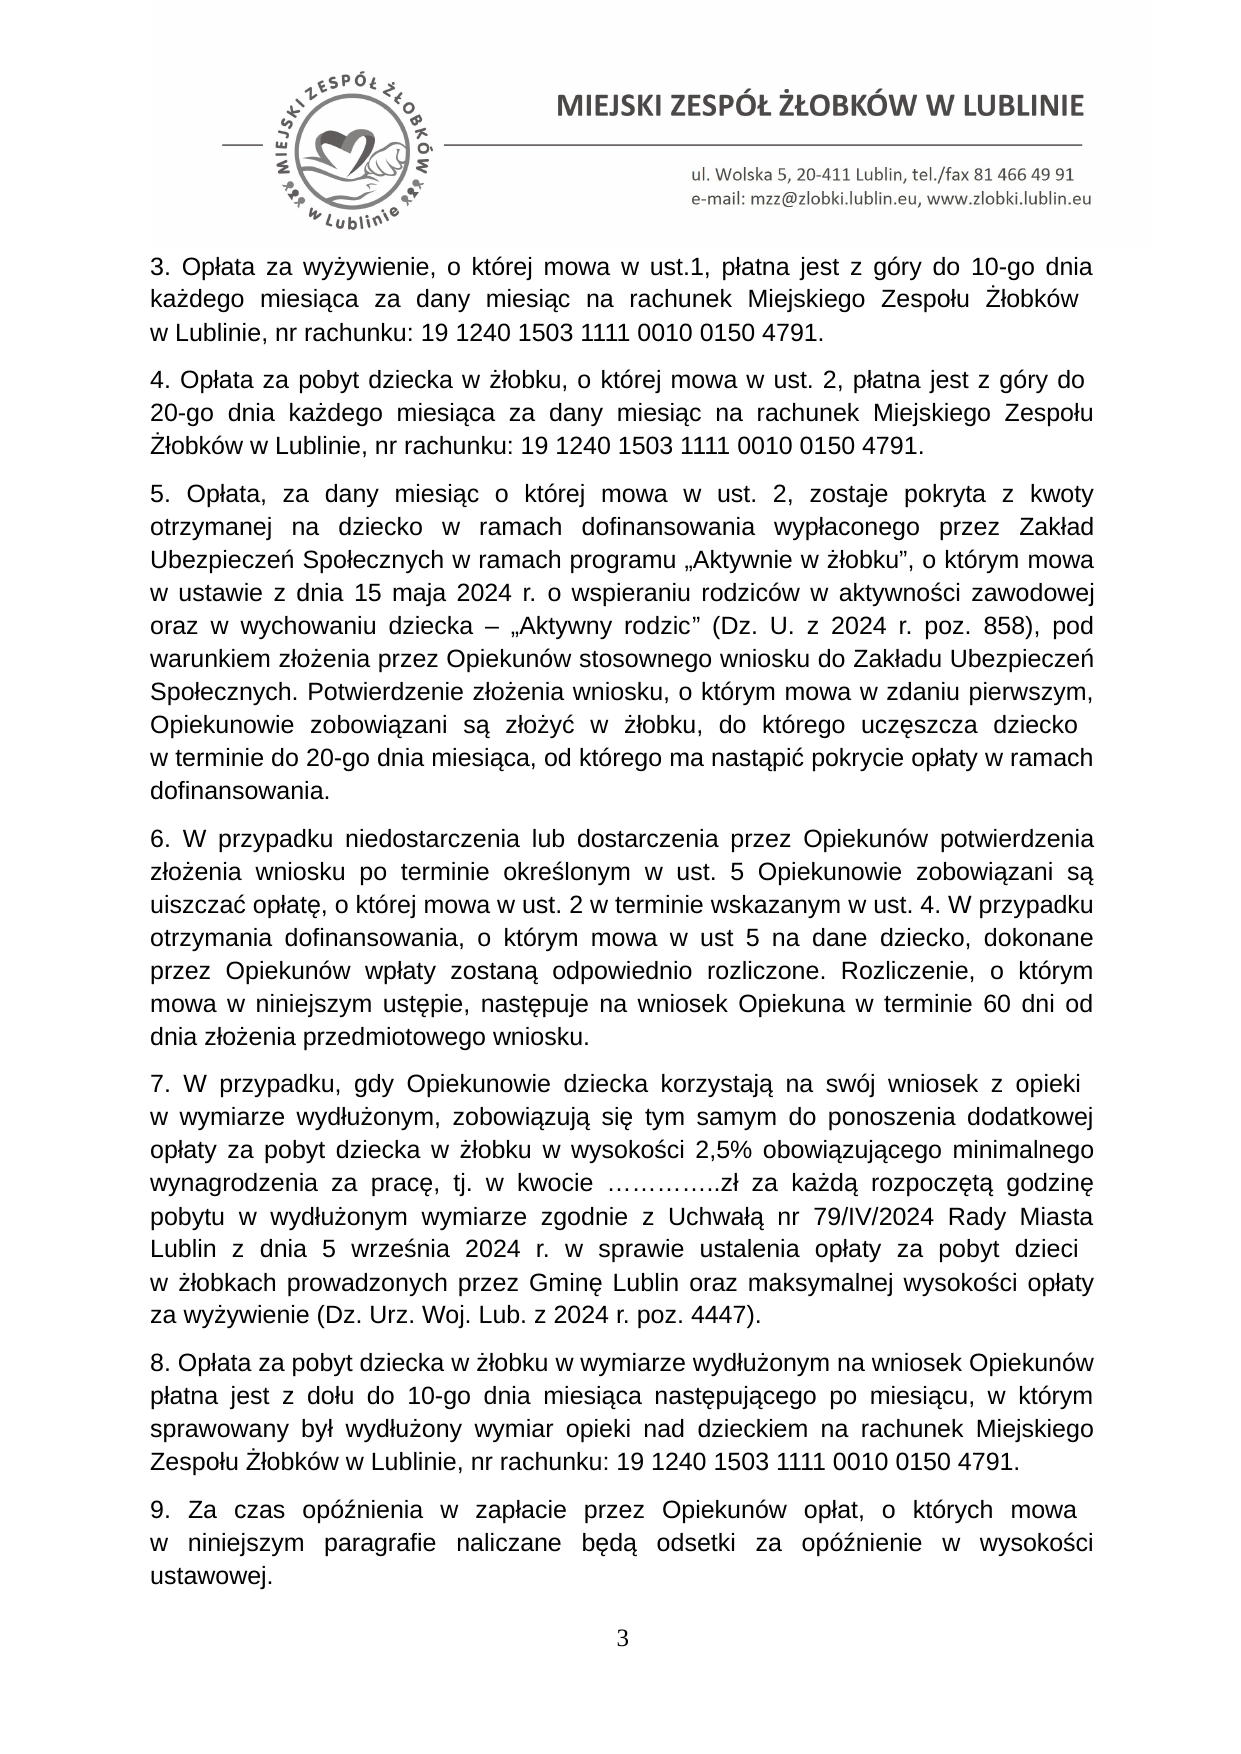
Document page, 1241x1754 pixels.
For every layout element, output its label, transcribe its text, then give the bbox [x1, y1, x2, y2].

text 4. Opłata za pobyt dziecka w żłobku, o której mowa w ust. 2, płatna jest z góry do 20-go dnia każdego miesiąca za dany miesiąc na rachunek Miejskiego Zespołu Żłobków w Lublinie, nr rachunku: 19 1240 1503 1111 0010 0150 4791. [150, 365, 1095, 460]
text 7. W przypadku, gdy Opiekunowie dziecka korzystają na swój wniosek z opieki w wymiarze wydłużonym, zobowiązują się tym samym do ponoszenia dodatkowej opłaty za pobyt dziecka w żłobku w wysokości 2,5% obowiązującego minimalnego wynagrodzenia za pracę, tj. w kwocie …………..zł za każdą rozpoczętą godzinę pobytu w wydłużonym wymiarze zgodnie z Uchwałą nr 79/IV/2024 Rady Miasta Lublin z dnia 5 września 2024 r. w sprawie ustalenia opłaty za pobyt dzieci w żłobkach prowadzonych przez Gminę Lublin oraz maksymalnej wysokości opłaty za wyżywienie (Dz. Urz. Woj. Lub. z 2024 r. poz. 4447). [150, 1069, 1095, 1329]
text 9. Za czas opóźnienia w zapłacie przez Opiekunów opłat, o których mowa w niniejszym paragrafie naliczane będą odsetki za opóźnienie w wysokości ustawowej. [150, 1495, 1095, 1589]
text 8. Opłata za pobyt dziecka w żłobku w wymiarze wydłużonym na wniosek Opiekunów płatna jest z dołu do 10-go dnia miesiąca następującego po miesiącu, w którym sprawowany był wydłużony wymiar opieki nad dzieckiem na rachunek Miejskiego Zespołu Żłobków w Lublinie, nr rachunku: 19 1240 1503 1111 0010 0150 4791. [150, 1348, 1095, 1476]
picture [150, 0, 1154, 248]
text 6. W przypadku niedostarczenia lub dostarczenia przez Opiekunów potwierdzenia złożenia wniosku po terminie określonym w ust. 5 Opiekunowie zobowiązani są uiszczać opłatę, o której mowa w ust. 2 w terminie wskazanym w ust. 4. W przypadku otrzymania dofinansowania, o którym mowa w ust 5 na dane dziecko, dokonane przez Opiekunów wpłaty zostaną odpowiednio rozliczone. Rozliczenie, o którym mowa w niniejszym ustępie, następuje na wniosek Opiekuna w terminie 60 dni od dnia złożenia przedmiotowego wniosku. [150, 824, 1095, 1051]
text 5. Opłata, za dany miesiąc o której mowa w ust. 2, zostaje pokryta z kwoty otrzymanej na dziecko w ramach dofinansowania wypłaconego przez Zakład Ubezpieczeń Społecznych w ramach programu „Aktywnie w żłobku”, o którym mowa w ustawie z dnia 15 maja 2024 r. o wspieraniu rodziców w aktywności zawodowej oraz w wychowaniu dziecka – „Aktywny rodzic” (Dz. U. z 2024 r. poz. 858), pod warunkiem złożenia przez Opiekunów stosownego wniosku do Zakładu Ubezpieczeń Społecznych. Potwierdzenie złożenia wniosku, o którym mowa w zdaniu pierwszym, Opiekunowie zobowiązani są złożyć w żłobku, do którego uczęszcza dziecko w terminie do 20-go dnia miesiąca, od którego ma nastąpić pokrycie opłaty w ramach dofinansowania. [150, 479, 1095, 805]
text 3. Opłata za wyżywienie, o której mowa w ust.1, płatna jest z góry do 10-go dnia każdego miesiąca za dany miesiąc na rachunek Miejskiego Zespołu Żłobków w Lublinie, nr rachunku: 19 1240 1503 1111 0010 0150 4791. [150, 248, 1095, 346]
